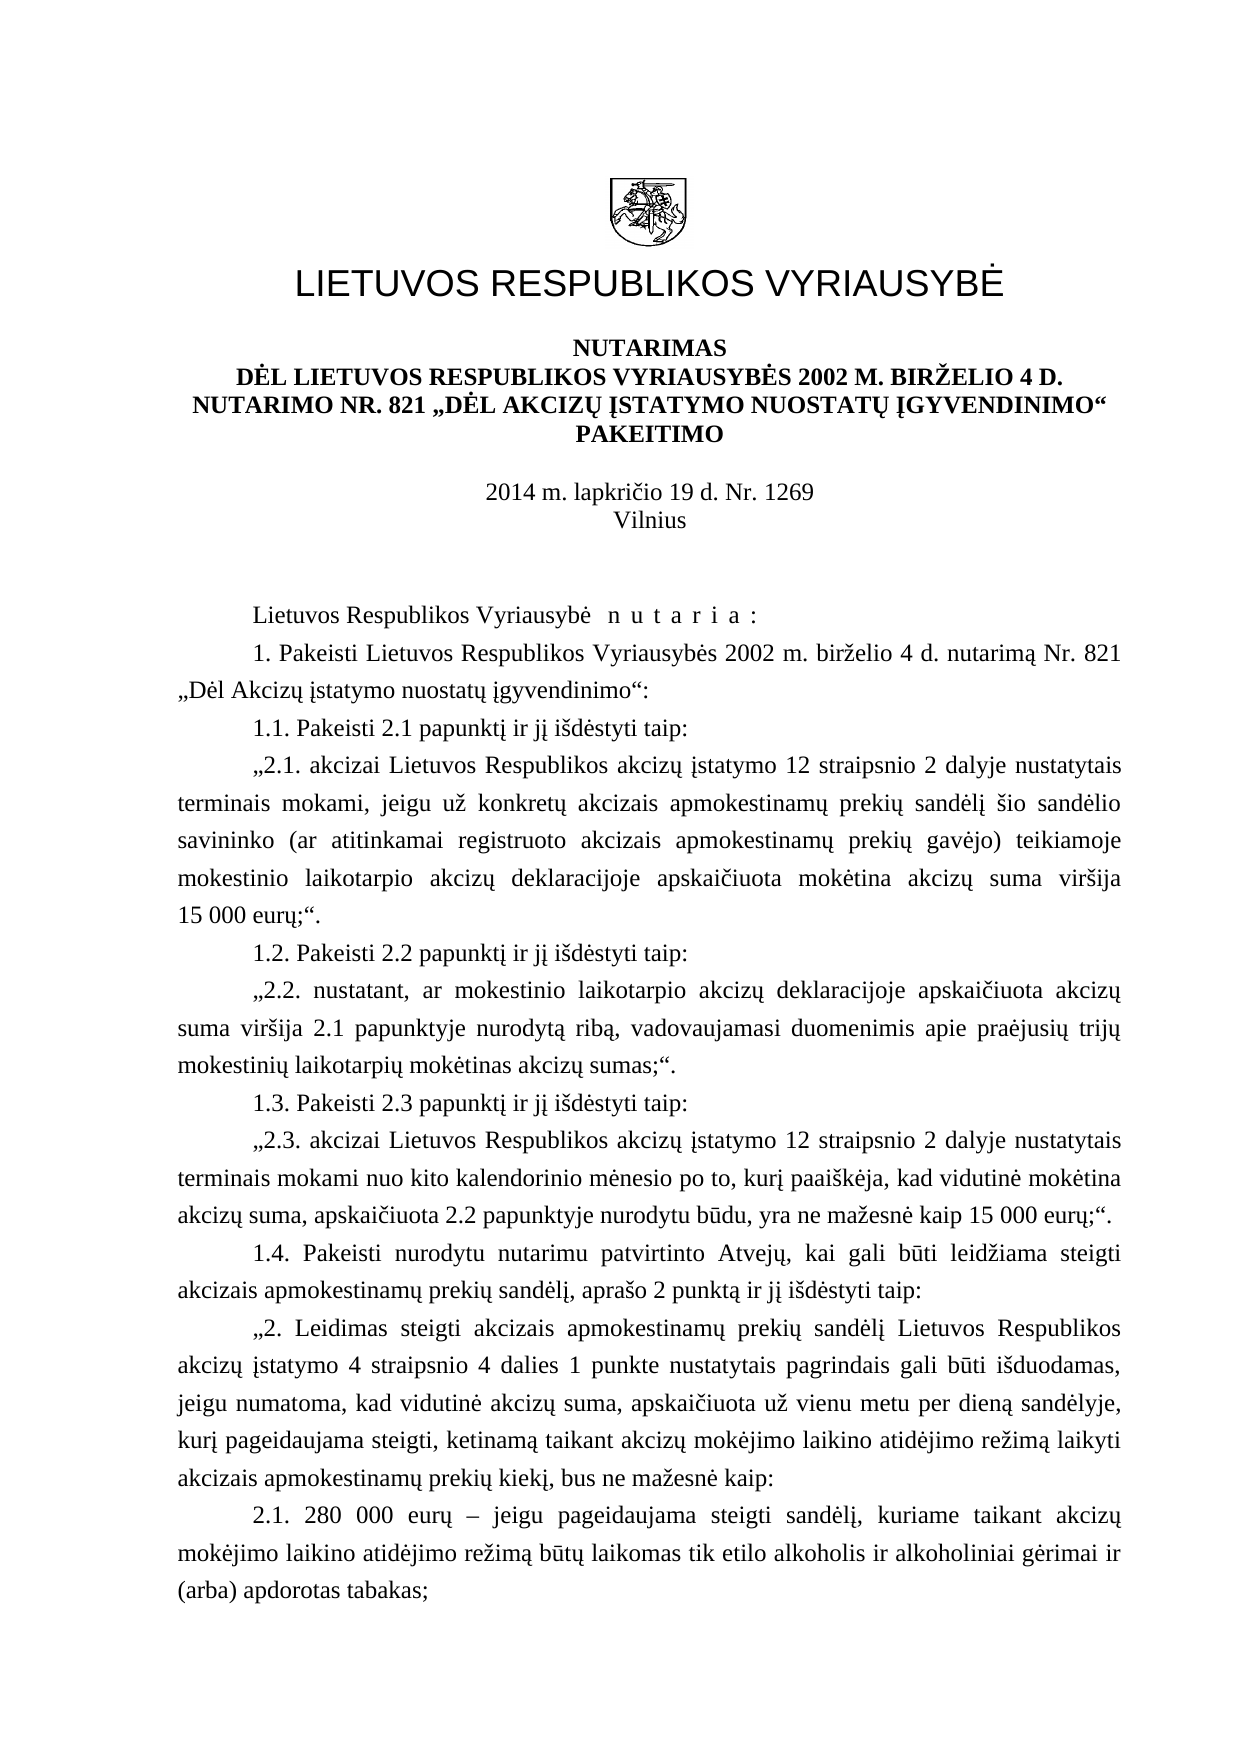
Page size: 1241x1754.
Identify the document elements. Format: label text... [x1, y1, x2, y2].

text 1.1. Pakeisti 2.1 papunktį ir jį išdėstyti taip: [177, 704, 1122, 742]
text 1.2. Pakeisti 2.2 papunktį ir jį išdėstyti taip: [177, 929, 1122, 967]
text Lietuvos Respublikos Vyriausybė [177, 261, 1122, 304]
text „2.2. nustatant, ar mokestinio laikotarpio akcizų deklaracijoje apskaičiuota akcizų suma viršija 2.1 papunktyje nurodytą ribą, vadovaujamasi duomenimis apie praėjusių trijų mokestinių laikotarpių mokėtinas akcizų sumas;“. [177, 967, 1122, 1079]
text 1.4. Pakeisti nurodytu nutarimu patvirtinto Atvejų, kai gali būti leidžiama steigti akcizais apmokestinamų prekių sandėlį, aprašo 2 punktą ir jį išdėstyti taip: [177, 1229, 1122, 1304]
text 2.1. 280 000 eurų – jeigu pageidaujama steigti sandėlį, kuriame taikant akcizų mokėjimo laikino atidėjimo režimą būtų laikomas tik etilo alkoholis ir alkoholiniai gėrimai ir (arba) apdorotas tabakas; [177, 1492, 1122, 1604]
text „2. Leidimas steigti akcizais apmokestinamų prekių sandėlį Lietuvos Respublikos akcizų įstatymo 4 straipsnio 4 dalies 1 punkte nustatytais pagrindais gali būti išduodamas, jeigu numatoma, kad vidutinė akcizų suma, apskaičiuota už vienu metu per dieną sandėlyje, kurį pageidaujama steigti, ketinamą taikant akcizų mokėjimo laikino atidėjimo režimą laikyti akcizais apmokestinamų prekių kiekį, bus ne mažesnė kaip: [177, 1304, 1122, 1492]
text Dėl LIETUVOS RESPUBLIKOS VYRIAUSYBĖS 2002 M. BIRŽELIO 4 D. NUTARIMO NR. 821 „DĖL AKCIZŲ ĮSTATYMO NUOSTATŲ ĮGYVENDINIMO“ PAKEITIMO [177, 362, 1122, 448]
text 1. Pakeisti Lietuvos Respublikos Vyriausybės 2002 m. birželio 4 d. nutarimą Nr. 821 „Dėl Akcizų įstatymo nuostatų įgyvendinimo“: [177, 629, 1122, 704]
text nutarimas [177, 333, 1122, 362]
text 2014 m. lapkričio 19 d. Nr. 1269 Vilnius [177, 477, 1122, 534]
text 1.3. Pakeisti 2.3 papunktį ir jį išdėstyti taip: [177, 1079, 1122, 1117]
text „2.1. akcizai Lietuvos Respublikos akcizų įstatymo 12 straipsnio 2 dalyje nustatytais terminais mokami, jeigu už konkretų akcizais apmokestinamų prekių sandėlį šio sandėlio savininko (ar atitinkamai registruoto akcizais apmokestinamų prekių gavėjo) teikiamoje mokestinio laikotarpio akcizų deklaracijoje apskaičiuota mokėtina akcizų suma viršija 15 000 eurų;“. [177, 742, 1122, 929]
text Lietuvos Respublikos Vyriausybė nutaria: [177, 592, 1122, 629]
text „2.3. akcizai Lietuvos Respublikos akcizų įstatymo 12 straipsnio 2 dalyje nustatytais terminais mokami nuo kito kalendorinio mėnesio po to, kurį paaiškėja, kad vidutinė mokėtina akcizų suma, apskaičiuota 2.2 papunktyje nurodytu būdu, yra ne mažesnė kaip 15 000 eurų;“. [177, 1117, 1122, 1229]
